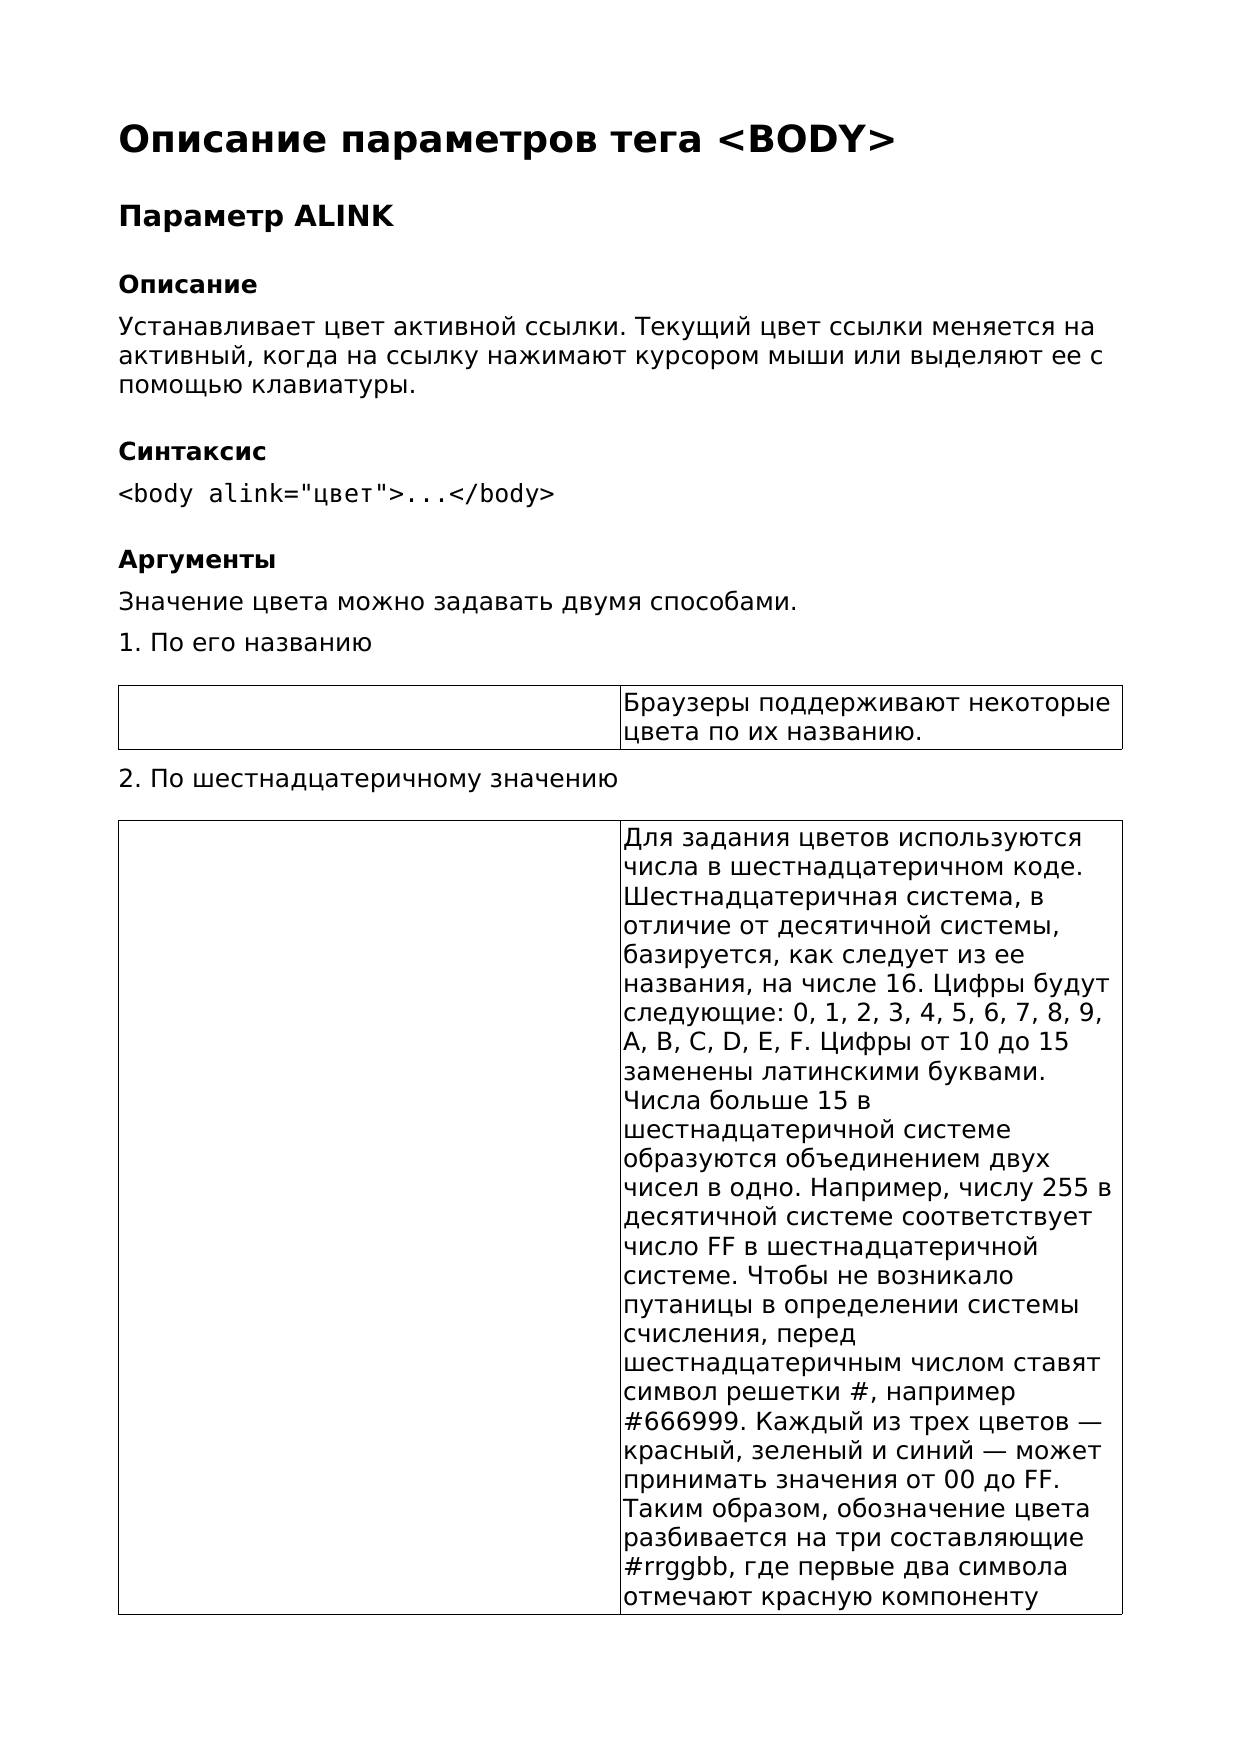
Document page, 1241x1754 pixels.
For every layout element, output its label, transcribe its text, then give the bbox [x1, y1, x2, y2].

text 2. По шестнадцатеричному значению [118, 764, 1122, 793]
subtitle Параметр ALINK [118, 199, 1122, 233]
text <body alink="цвет">...</body> [118, 479, 1122, 508]
table_header Браузеры поддерживают некоторые цвета по их названию. [621, 686, 1122, 749]
subtitle Описание параметров тега <BODY> [118, 118, 1122, 162]
subtitle Синтаксис [118, 437, 1122, 467]
subtitle Аргументы [118, 545, 1122, 574]
table_header [119, 821, 620, 1614]
text Значение цвета можно задавать двумя способами. [118, 587, 1122, 616]
text Устанавливает цвет активной ссылки. Текущий цвет ссылки меняется на активный, когда на ссылку нажимают курсором мыши или выделяют ее с помощью клавиатуры. [118, 312, 1122, 400]
text 1. По его названию [118, 628, 1122, 657]
table_header Для задания цветов используются числа в шестнадцатеричном коде. Шестнадцатеричная система, в отличие от десятичной системы, базируется, как следует из ее названия, на числе 16. Цифры будут следующие: 0, 1, 2, 3, 4, 5, 6, 7, 8, 9, A, B, C, D, E, F. Цифры от 10 до 15 заменены латинскими буквами. Числа больше 15 в шестнадцатеричной системе образуются объединением двух чисел в одно. Например, числу 255 в десятичной системе соответствует число FF в шестнадцатеричной системе. Чтобы не возникало путаницы в определении системы счисления, перед шестнадцатеричным числом ставят символ решетки #, например #666999. Каждый из трех цветов — красный, зеленый и синий — может принимать значения от 00 до FF. Таким образом, обозначение цвета разбивается на три составляющие #rrggbb, где первые два символа отмечают красную компоненту [621, 821, 1122, 1614]
subtitle Описание [118, 271, 1122, 300]
table_header [119, 686, 620, 749]
